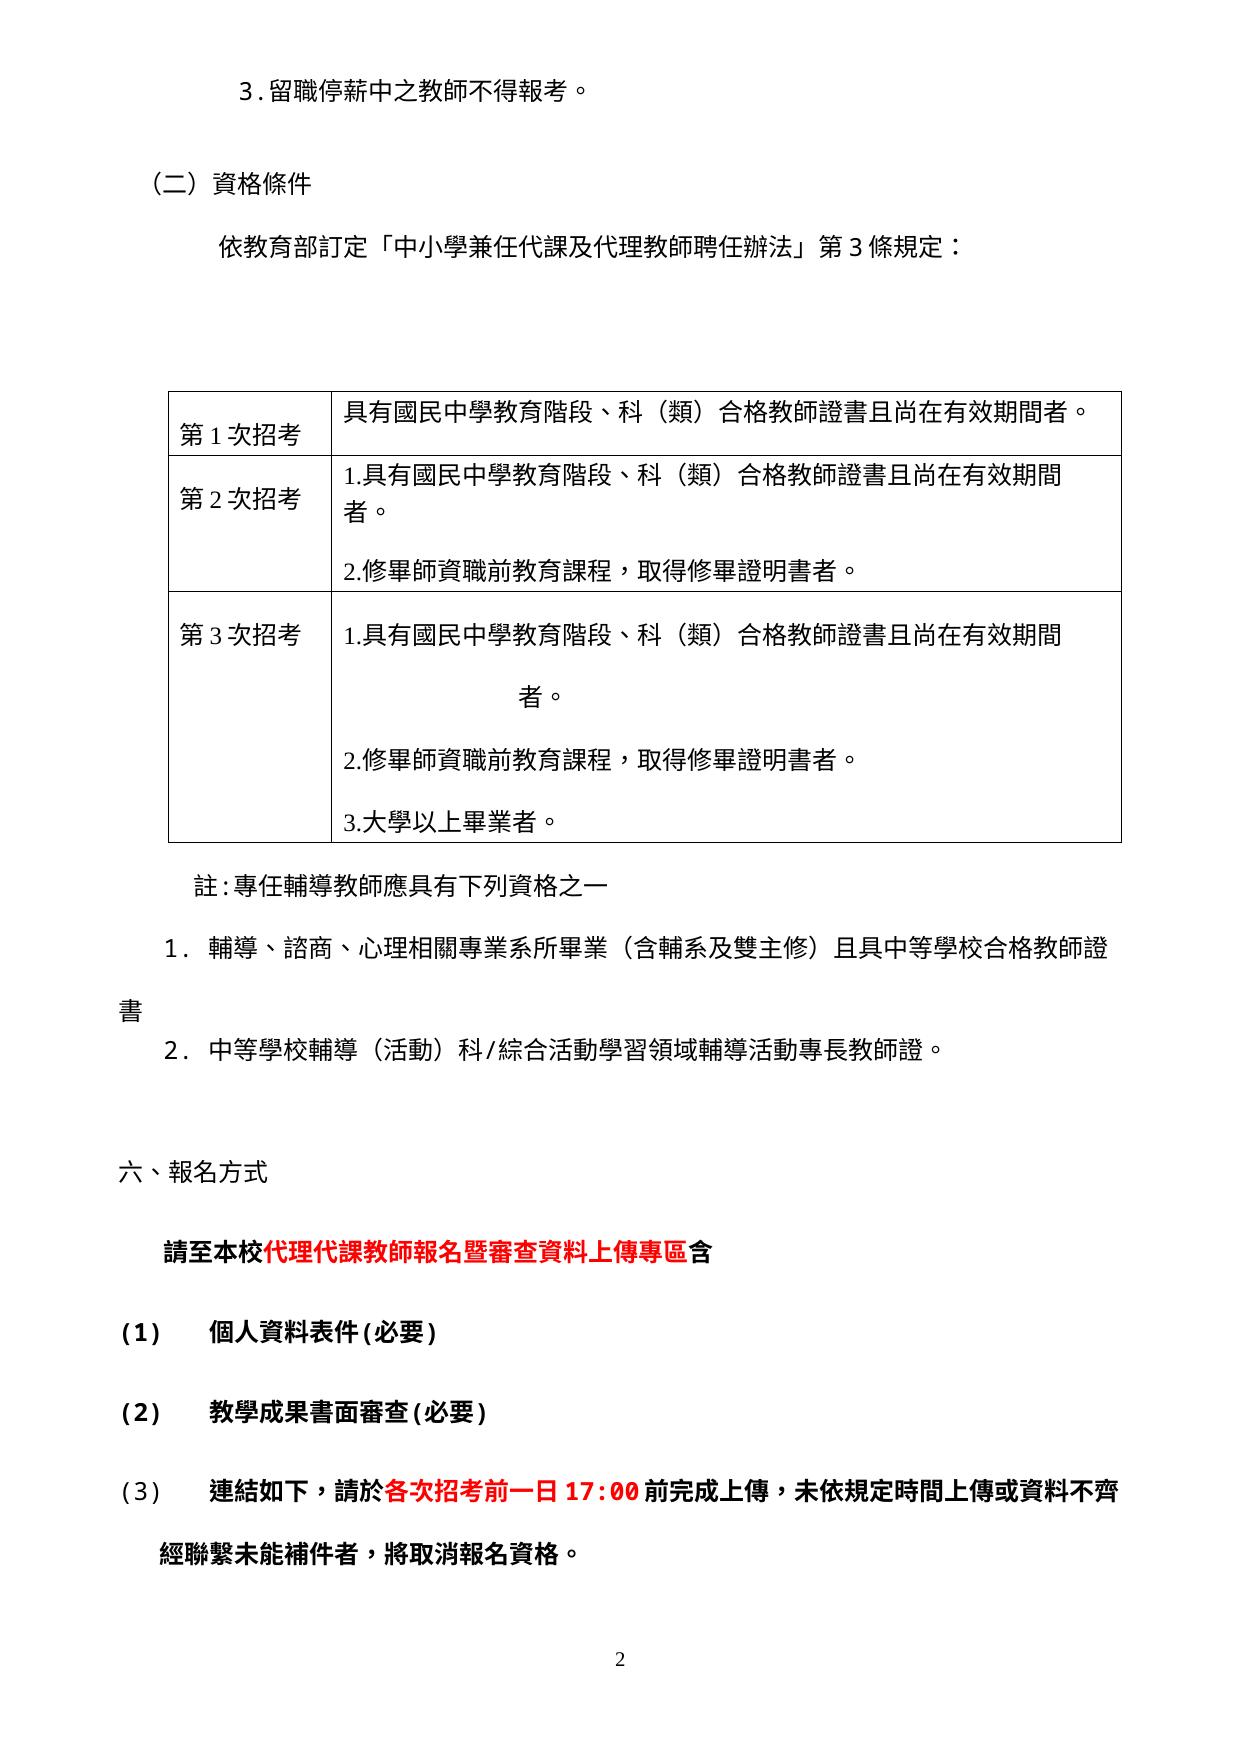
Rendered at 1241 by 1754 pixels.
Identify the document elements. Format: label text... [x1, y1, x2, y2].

text （二）資格條件 [118, 141, 1122, 204]
text 註:專任輔導教師應具有下列資格之一 [168, 843, 1122, 905]
table_cell 第2次招考 [169, 456, 331, 591]
text 依教育部訂定「中小學兼任代課及代理教師聘任辦法」第3條規定： [218, 204, 1122, 266]
text 1. 輔導、諮商、心理相關專業系所畢業（含輔系及雙主修）且具中等學校合格教師證書 [118, 905, 1122, 1030]
text 請至本校代理代課教師報名暨審查資料上傳專區含 [118, 1209, 1122, 1271]
table_cell 第3次招考 [169, 592, 331, 842]
text 2. 中等學校輔導（活動）科/綜合活動學習領域輔導活動專長教師證。 [118, 1030, 1122, 1067]
text 3.留職停薪中之教師不得報考。 [118, 72, 1122, 108]
text 六、報名方式 [118, 1129, 1122, 1192]
list 個人資料表件(必要) [118, 1289, 1122, 1351]
table_header 第1次招考 [169, 392, 331, 455]
table_cell 1.具有國民中學教育階段、科（類）合格教師證書且尚在有效期間者。 2.修畢師資職前教育課程，取得修畢證明書者。 3.大學以上畢業者。 [332, 592, 1121, 842]
table_cell 1.具有國民中學教育階段、科（類）合格教師證書且尚在有效期間者。 2.修畢師資職前教育課程，取得修畢證明書者。 [332, 456, 1121, 591]
list 連結如下，請於各次招考前一日17:00前完成上傳，未依規定時間上傳或資料不齊經聯繫未能補件者，將取消報名資格。 [118, 1448, 1122, 1573]
list 教學成果書面審查(必要) [118, 1368, 1122, 1431]
table_header 具有國民中學教育階段、科（類）合格教師證書且尚在有效期間者。 [332, 392, 1121, 455]
